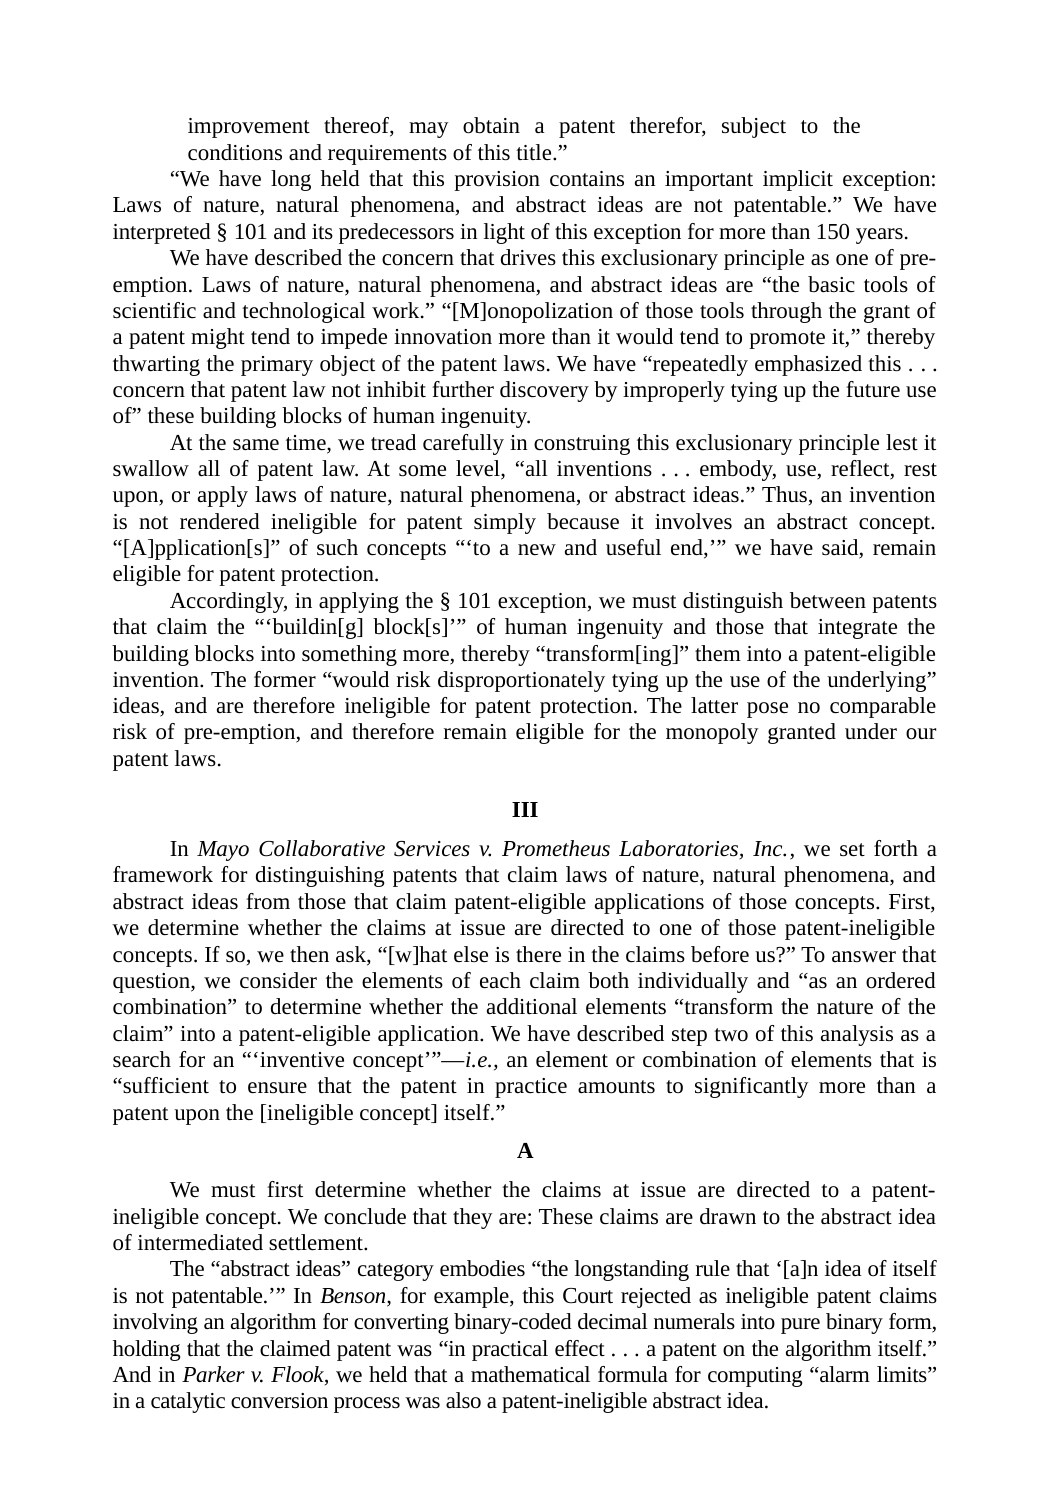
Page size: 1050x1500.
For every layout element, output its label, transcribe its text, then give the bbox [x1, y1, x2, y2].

text Accordingly, in applying the § 101 exception, we must distinguish between patents that claim the “‘buildin[g] block[s]’” of human ingenuity and those that integrate the building blocks into something more, thereby “transform[ing]” them into a patent-eligible invention. The former “would risk disproportionately tying up the use of the underlying” ideas, and are therefore ineligible for patent protection. The latter pose no comparable risk of pre-emption, and therefore remain eligible for the monopoly granted under our patent laws. [112, 587, 937, 771]
text improvement thereof, may obtain a patent therefor, subject to the conditions and requirements of this title.” [187, 112, 862, 165]
text At the same time, we tread carefully in construing this exclusionary principle lest it swallow all of patent law. At some level, “all inventions . . . embody, use, reflect, rest upon, or apply laws of nature, natural phenomena, or abstract ideas.” Thus, an invention is not rendered ineligible for patent simply because it involves an abstract concept. “[A]pplication[s]” of such concepts “‘to a new and useful end,’” we have said, remain eligible for patent protection. [112, 429, 937, 587]
text A [112, 1138, 937, 1164]
text The “abstract ideas” category embodies “the longstanding rule that ‘[a]n idea of itself is not patentable.’” In Benson, for example, this Court rejected as ineligible patent claims involving an algorithm for converting binary-coded decimal numerals into pure binary form, holding that the claimed patent was “in practical effect . . . a patent on the algorithm itself.” And in Parker v. Flook, we held that a mathematical formula for computing “alarm limits” in a catalytic conversion process was also a patent-ineligible abstract idea. [112, 1256, 937, 1414]
text In Mayo Collaborative Services v. Prometheus Laboratories, Inc., we set forth a framework for distinguishing patents that claim laws of nature, natural phenomena, and abstract ideas from those that claim patent-eligible applications of those concepts. First, we determine whether the claims at issue are directed to one of those patent-ineligible concepts. If so, we then ask, “[w]hat else is there in the claims before us?” To answer that question, we consider the elements of each claim both individually and “as an ordered combination” to determine whether the additional elements “transform the nature of the claim” into a patent-eligible application. We have described step two of this analysis as a search for an “‘inventive concept’”—i.e., an element or combination of elements that is “sufficient to ensure that the patent in practice amounts to significantly more than a patent upon the [ineligible concept] itself.” [112, 835, 937, 1125]
text We must first determine whether the claims at issue are directed to a patent-ineligible concept. We conclude that they are: These claims are drawn to the abstract idea of intermediated settlement. [112, 1176, 937, 1256]
text “We have long held that this provision contains an important implicit exception: Laws of nature, natural phenomena, and abstract ideas are not patentable.” We have interpreted § 101 and its predecessors in light of this exception for more than 150 years. [112, 165, 937, 244]
text III [112, 796, 937, 823]
text We have described the concern that drives this exclusionary principle as one of pre-emption. Laws of nature, natural phenomena, and abstract ideas are “the basic tools of scientific and technological work.” “[M]onopolization of those tools through the grant of a patent might tend to impede innovation more than it would tend to promote it,” thereby thwarting the primary object of the patent laws. We have “repeatedly emphasized this . . . concern that patent law not inhibit further discovery by improperly tying up the future use of” these building blocks of human ingenuity. [112, 244, 937, 429]
